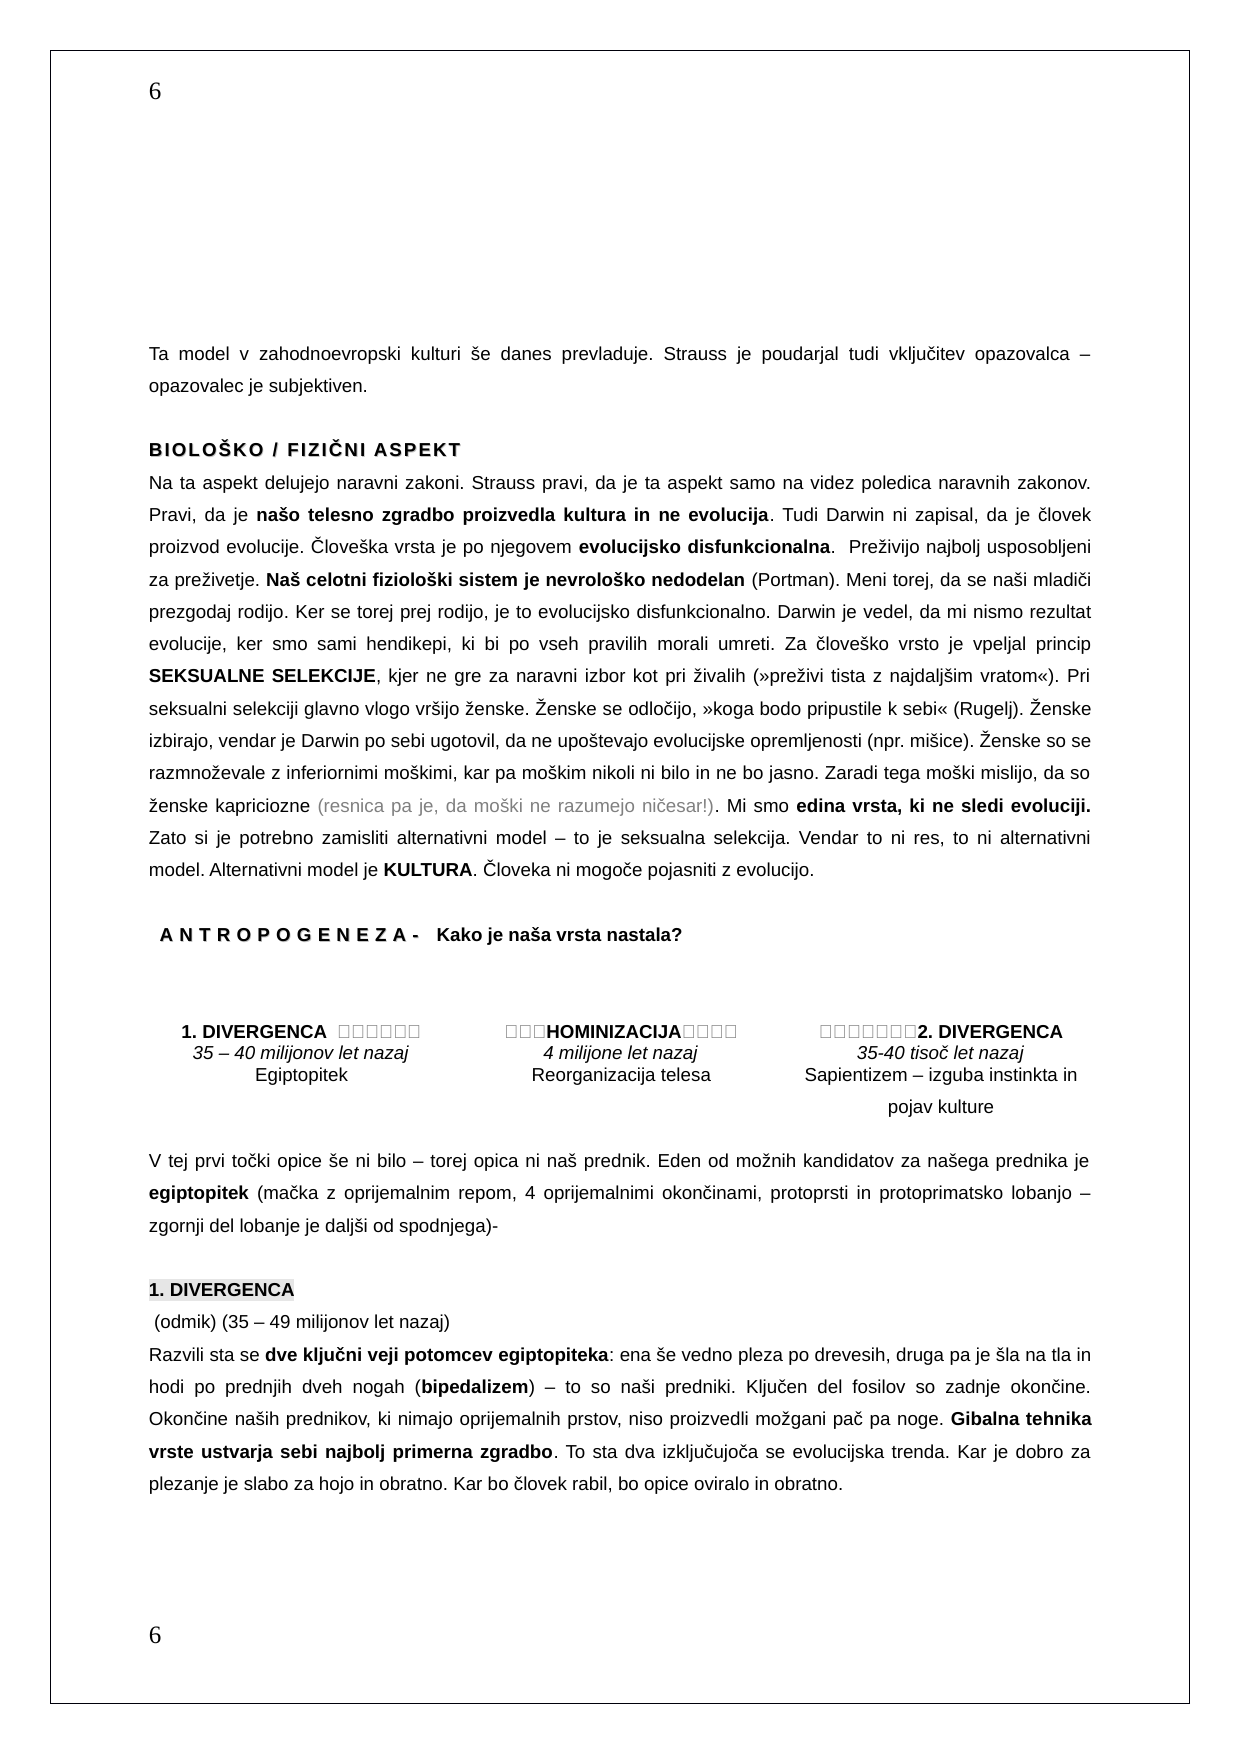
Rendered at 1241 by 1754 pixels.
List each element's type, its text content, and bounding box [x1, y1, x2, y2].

table_cell 4 milijone let nazaj [461, 1042, 781, 1064]
table_cell 35 – 40 milijonov let nazaj [141, 1042, 461, 1064]
subtitle ANTROPOGENEZA- Kako je naša vrsta nastala?h [149, 924, 1092, 945]
table_cell Egiptopitek [141, 1064, 461, 1117]
table_header 2. DIVERGENCA [781, 1021, 1101, 1042]
text Ta model v zahodnoevropski kulturi še danes prevladuje. Strauss je poudarjal tudi vključitev opazovalca – opazovalec je subjektiven. [149, 342, 1092, 396]
text (odmik) (35 – 49 milijonov let nazaj) [149, 1311, 1092, 1333]
table_cell Sapientizem – izguba instinkta in pojav kulture [781, 1064, 1101, 1117]
table_header HOMINIZACIJA [461, 1021, 781, 1042]
subtitle BIOLOŠKO / FIZIČNI ASPEKT [149, 439, 1092, 461]
text Na ta aspekt delujejo naravni zakoni. Strauss pravi, da je ta aspekt samo na videz poledica naravnih zakonov. Pravi, da je našo telesno zgradbo proizvedla kultura in ne evolucija. Tudi Darwin ni zapisal, da je človek proizvod evolucije. Človeška vrsta je po njegovem evolucijsko disfunkcionalna. Preživijo najbolj usposobljeni za preživetje. Naš celotni fiziološki sistem je nevrološko nedodelan (Portman). Meni torej, da se naši mladiči prezgodaj rodijo. Ker se torej prej rodijo, je to evolucijsko disfunkcionalno. Darwin je vedel, da mi nismo rezultat evolucije, ker smo sami hendikepi, ki bi po vseh pravilih morali umreti. Za človeško vrsto je vpeljal princip SEKSUALNE SELEKCIJE, kjer ne gre za naravni izbor kot pri živalih (»preživi tista z najdaljšim vratom«). Pri seksualni selekciji glavno vlogo vršijo ženske. Ženske se odločijo, »koga bodo pripustile k sebi« (Rugelj). Ženske izbirajo, vendar je Darwin po sebi ugotovil, da ne upoštevajo evolucijske opremljenosti (npr. mišice). Ženske so se razmnoževale z inferiornimi moškimi, kar pa moškim nikoli ni bilo in ne bo jasno. Zaradi tega moški mislijo, da so ženske kapriciozne (resnica pa je, da moški ne razumejo ničesar!). Mi smo edina vrsta, ki ne sledi evoluciji. Zato si je potrebno zamisliti alternativni model – to je seksualna selekcija. Vendar to ni res, to ni alternativni model. Alternativni model je KULTURA. Človeka ni mogoče pojasniti z evolucijo. [149, 472, 1092, 881]
text Razvili sta se dve ključni veji potomcev egiptopiteka: ena še vedno pleza po drevesih, druga pa je šla na tla in hodi po prednjih dveh nogah (bipedalizem) – to so naši predniki. Ključen del fosilov so zadnje okončine. Okončine naših prednikov, ki nimajo oprijemalnih prstov, niso proizvedli možgani pač pa noge. Gibalna tehnika vrste ustvarja sebi najbolj primerna zgradbo. To sta dva izključujoča se evolucijska trenda. Kar je dobro za plezanje je slabo za hojo in obratno. Kar bo človek rabil, bo opice oviralo in obratno. [149, 1343, 1092, 1494]
text 1. DIVERGENCA [149, 1279, 1092, 1301]
table_header 1. DIVERGENCA  [141, 1021, 461, 1042]
table_cell Reorganizacija telesa [461, 1064, 781, 1117]
text V tej prvi točki opice še ni bilo – torej opica ni naš prednik. Eden od možnih kandidatov za našega prednika je egiptopitek (mačka z oprijemalnim repom, 4 oprijemalnimi okončinami, protoprsti in protoprimatsko lobanjo – zgornji del lobanje je daljši od spodnjega)- [149, 1150, 1092, 1236]
table_cell 35-40 tisoč let nazaj [781, 1042, 1101, 1064]
